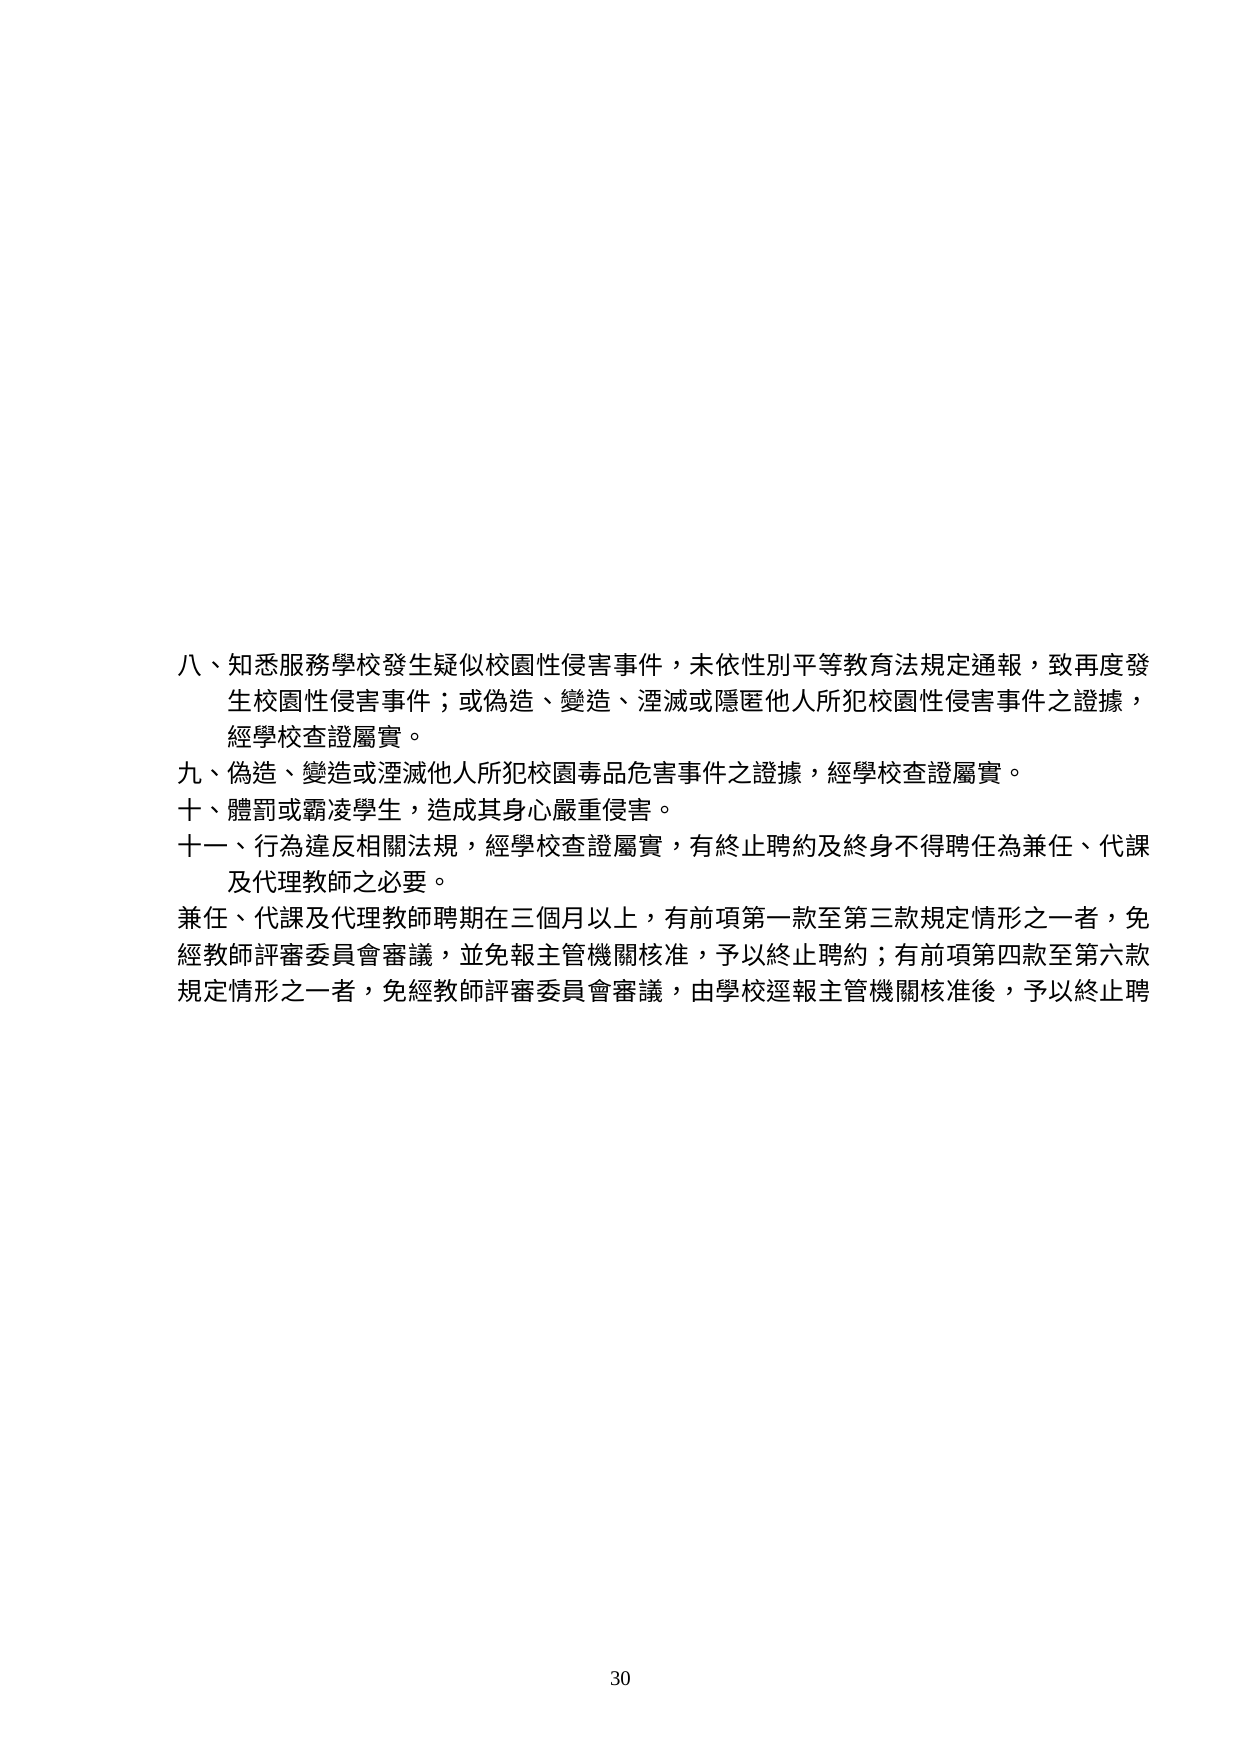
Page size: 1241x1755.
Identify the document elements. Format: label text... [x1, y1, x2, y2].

text 十、體罰或霸凌學生，造成其身心嚴重侵害。 [105, 790, 1152, 826]
text 十一、行為違反相關法規，經學校查證屬實，有終止聘約及終身不得聘任為兼任、代課及代理教師之必要。 [177, 826, 1152, 899]
text 八、知悉服務學校發生疑似校園性侵害事件，未依性別平等教育法規定通報，致再度發生校園性侵害事件；或偽造、變造、湮滅或隱匿他人所犯校園性侵害事件之證據，經學校查證屬實。 [177, 645, 1152, 754]
text 兼任、代課及代理教師聘期在三個月以上，有前項第一款至第三款規定情形之一者，免經教師評審委員會審議，並免報主管機關核准，予以終止聘約；有前項第四款至第六款規定情形之一者，免經教師評審委員會審議，由學校逕報主管機關核准後，予以終止聘 [177, 899, 1152, 1008]
text 九、偽造、變造或湮滅他人所犯校園毒品危害事件之證據，經學校查證屬實。 [105, 754, 1152, 790]
